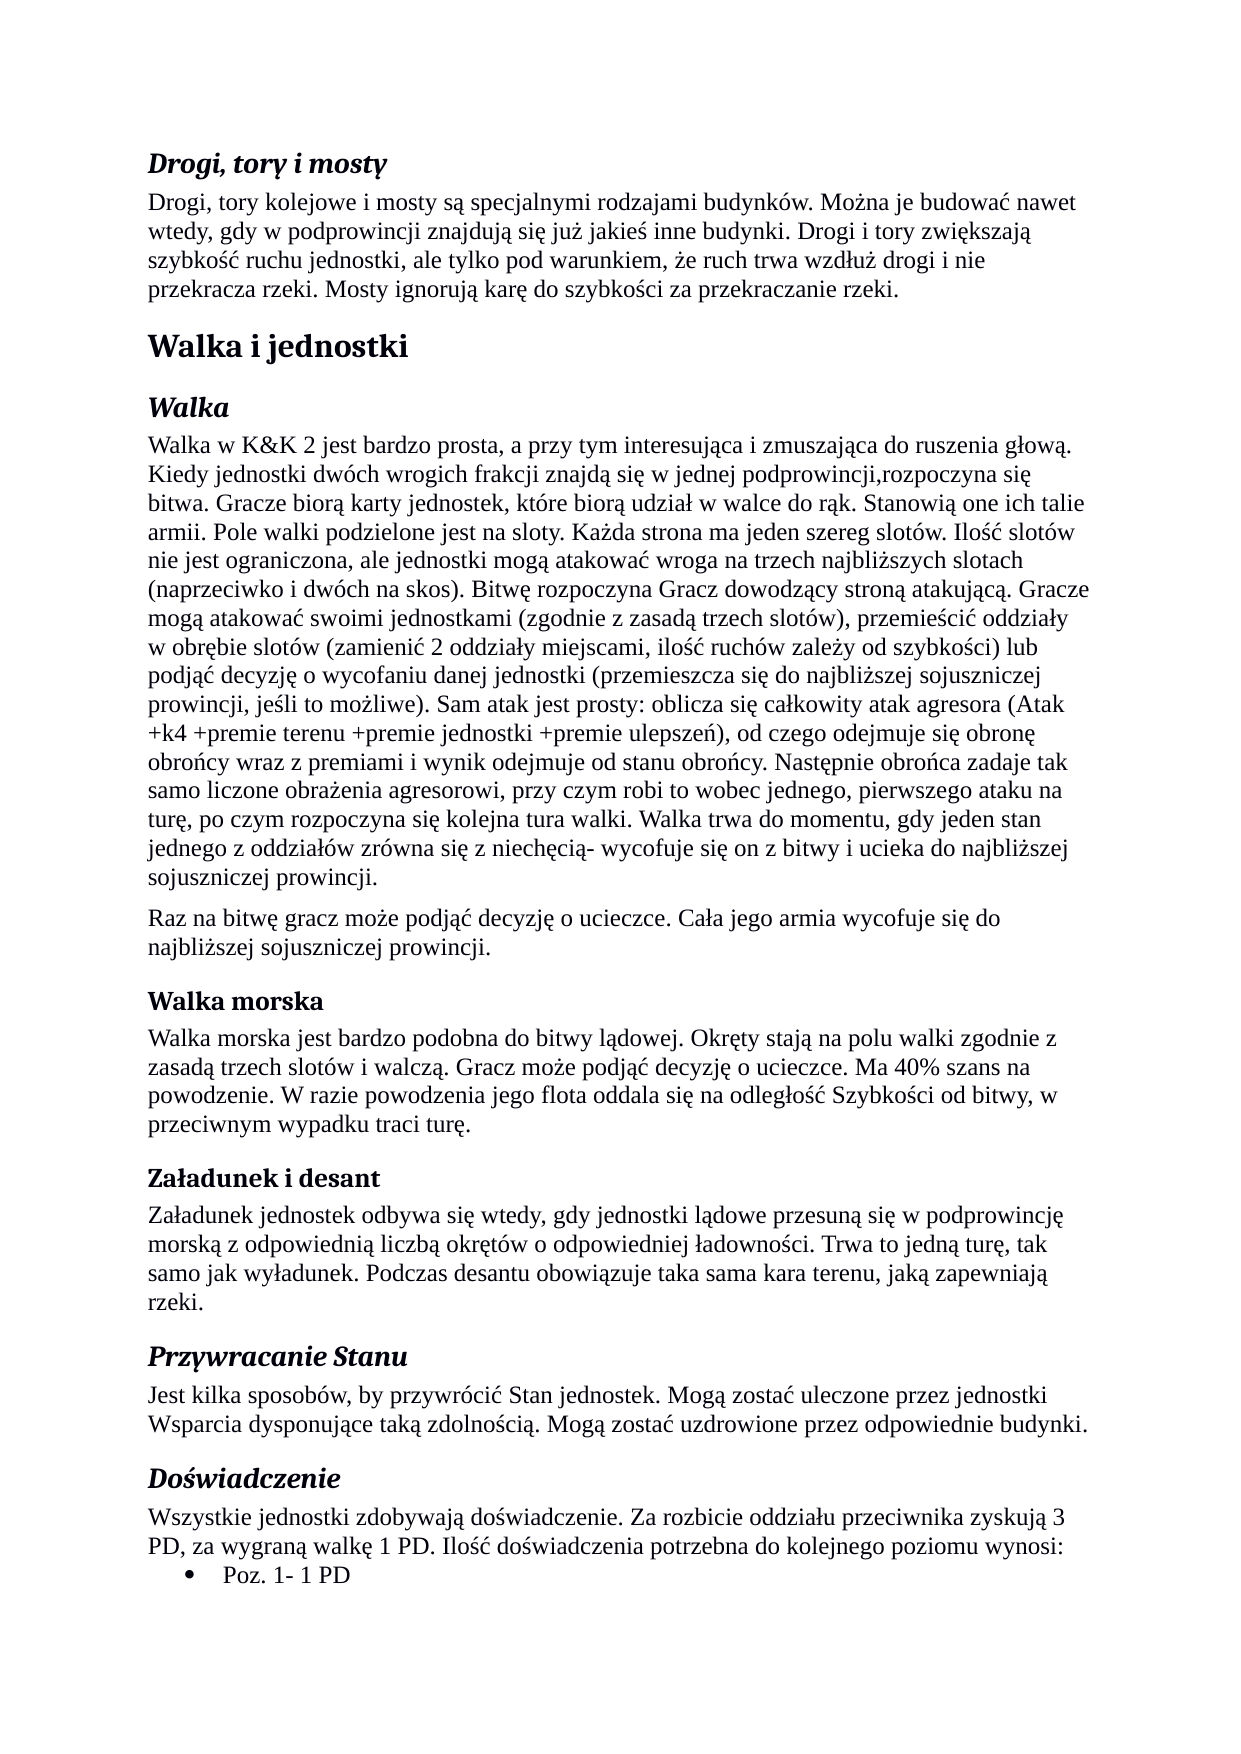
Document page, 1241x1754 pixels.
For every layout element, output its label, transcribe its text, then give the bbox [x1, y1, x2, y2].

list Poz. 1- 1 PD [185, 1560, 1093, 1589]
subtitle Drogi, tory i mosty [148, 148, 1093, 181]
text Walka w K&K 2 jest bardzo prosta, a przy tym interesująca i zmuszająca do ruszenia głową. Kiedy jednostki dwóch wrogich frakcji znajdą się w jednej podprowincji,rozpoczyna się bitwa. Gracze biorą karty jednostek, które biorą udział w walce do rąk. Stanowią one ich talie armii. Pole walki podzielone jest na sloty. Każda strona ma jeden szereg slotów. Ilość slotów nie jest ograniczona, ale jednostki mogą atakować wroga na trzech najbliższych slotach (naprzeciwko i dwóch na skos). Bitwę rozpoczyna Gracz dowodzący stroną atakującą. Gracze mogą atakować swoimi jednostkami (zgodnie z zasadą trzech slotów), przemieścić oddziały w obrębie slotów (zamienić 2 oddziały miejscami, ilość ruchów zależy od szybkości) lub podjąć decyzję o wycofaniu danej jednostki (przemieszcza się do najbliższej sojuszniczej prowincji, jeśli to możliwe). Sam atak jest prosty: oblicza się całkowity atak agresora (Atak +k4 +premie terenu +premie jednostki +premie ulepszeń), od czego odejmuje się obronę obrońcy wraz z premiami i wynik odejmuje od stanu obrońcy. Następnie obrońca zadaje tak samo liczone obrażenia agresorowi, przy czym robi to wobec jednego, pierwszego ataku na turę, po czym rozpoczyna się kolejna tura walki. Walka trwa do momentu, gdy jeden stan jednego z oddziałów zrówna się z niechęcią- wycofuje się on z bitwy i ucieka do najbliższej sojuszniczej prowincji. [148, 431, 1093, 891]
subtitle Doświadczenie [148, 1463, 1093, 1496]
text Załadunek jednostek odbywa się wtedy, gdy jednostki lądowe przesuną się w podprowincję morską z odpowiednią liczbą okrętów o odpowiedniej ładowności. Trwa to jedną turę, tak samo jak wyładunek. Podczas desantu obowiązuje taka sama kara terenu, jaką zapewniają rzeki. [148, 1200, 1093, 1315]
text Drogi, tory kolejowe i mosty są specjalnymi rodzajami budynków. Można je budować nawet wtedy, gdy w podprowincji znajdują się już jakieś inne budynki. Drogi i tory zwiększają szybkość ruchu jednostki, ale tylko pod warunkiem, że ruch trwa wzdłuż drogi i nie przekracza rzeki. Mosty ignorują karę do szybkości za przekraczanie rzeki. [148, 187, 1093, 302]
subtitle Walka i jednostki [148, 327, 1093, 366]
text Wszystkie jednostki zdobywają doświadczenie. Za rozbicie oddziału przeciwnika zyskują 3 PD, za wygraną walkę 1 PD. Ilość doświadczenia potrzebna do kolejnego poziomu wynosi: [148, 1502, 1093, 1560]
subtitle Walka [148, 391, 1093, 424]
text Walka morska jest bardzo podobna do bitwy lądowej. Okręty stają na polu walki zgodnie z zasadą trzech slotów i walczą. Gracz może podjąć decyzję o ucieczce. Ma 40% szans na powodzenie. W razie powodzenia jego flota oddala się na odległość Szybkości od bitwy, w przeciwnym wypadku traci turę. [148, 1023, 1093, 1138]
subtitle Przywracanie Stanu [148, 1340, 1093, 1374]
text Jest kilka sposobów, by przywrócić Stan jednostek. Mogą zostać uleczone przez jednostki Wsparcia dysponujące taką zdolnością. Mogą zostać uzdrowione przez odpowiednie budynki. [148, 1380, 1093, 1438]
subtitle Walka morska [148, 986, 1093, 1017]
text Raz na bitwę gracz może podjąć decyzję o ucieczce. Cała jego armia wycofuje się do najbliższej sojuszniczej prowincji. [148, 903, 1093, 961]
subtitle Załadunek i desant [148, 1163, 1093, 1194]
